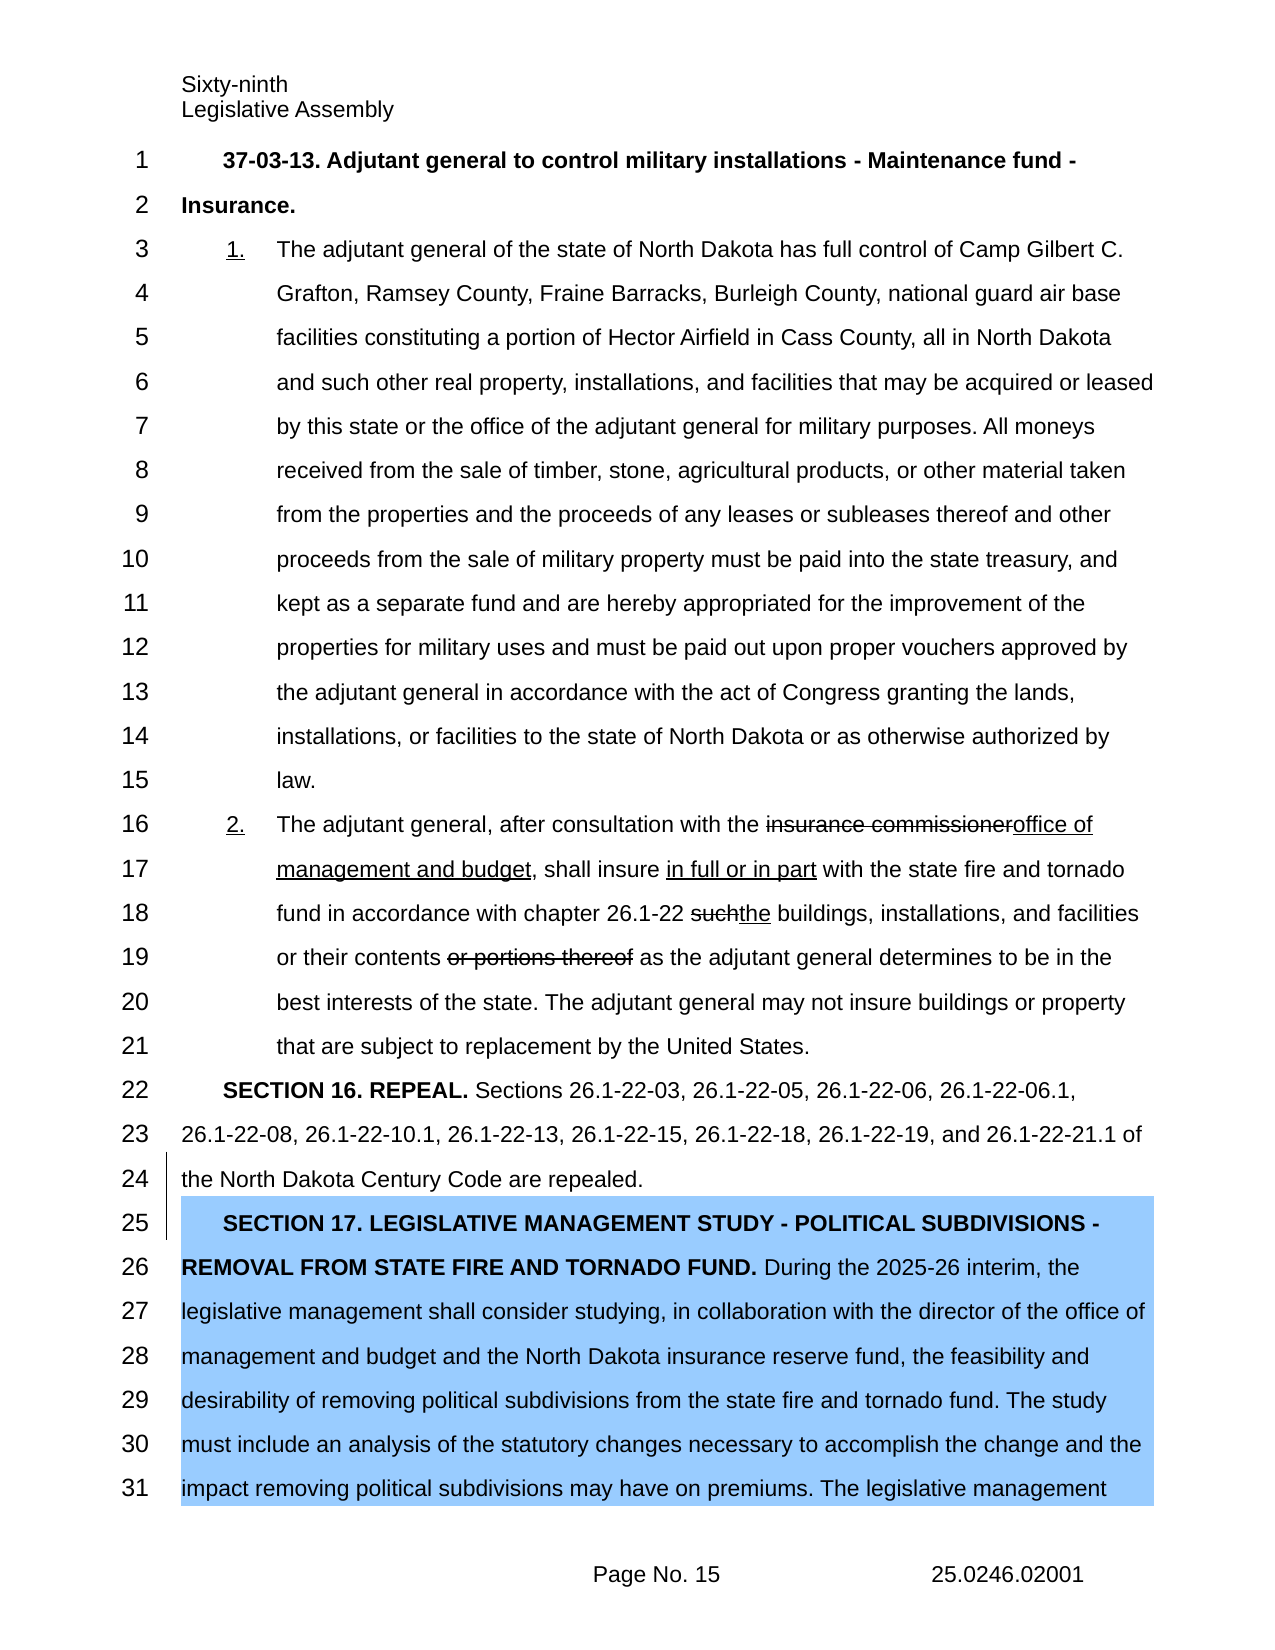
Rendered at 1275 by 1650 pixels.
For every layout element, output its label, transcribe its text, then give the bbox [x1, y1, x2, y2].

subtitle 37‑03‑13. Adjutant general to control military installations ‑ Maintenance fund ‑ Insurance. [181, 133, 1154, 222]
text SECTION 17. LEGISLATIVE MANAGEMENT STUDY - POLITICAL SUBDIVISIONS - REMOVAL FROM STATE FIRE AND TORNADO FUND. During the 2025-26 interim, the legislative management shall consider studying, in collaboration with the director of the office of management and budget and the North Dakota insurance reserve fund, the feasibility and desirability of removing political subdivisions from the state fire and tornado fund. The study must include an analysis of the statutory changes necessary to accomplish the change and the impact removing political subdivisions may have on premiums. The legislative management [181, 1196, 1154, 1506]
text 2. The adjutant general, after consultation with the insurance commissioneroffice of management and budget, shall insure in full or in part with the state fire and tornado fund in accordance with chapter 26.1‑22 suchthe buildings, installations, and facilities or their contents or portions thereof as the adjutant general determines to be in the best interests of the state. The adjutant general may not insure buildings or property that are subject to replacement by the United States. [181, 797, 1154, 1063]
text 1. The adjutant general of the state of North Dakota has full control of Camp Gilbert C. Grafton, Ramsey County, Fraine Barracks, Burleigh County, national guard air base facilities constituting a portion of Hector Airfield in Cass County, all in North Dakota and such other real property, installations, and facilities that may be acquired or leased by this state or the office of the adjutant general for military purposes. All moneys received from the sale of timber, stone, agricultural products, or other material taken from the properties and the proceeds of any leases or subleases thereof and other proceeds from the sale of military property must be paid into the state treasury, and kept as a separate fund and are hereby appropriated for the improvement of the properties for military uses and must be paid out upon proper vouchers approved by the adjutant general in accordance with the act of Congress granting the lands, installations, or facilities to the state of North Dakota or as otherwise authorized by law. [181, 222, 1154, 797]
text SECTION 16. REPEAL. Sections 26.1‑22‑03, 26.1‑22‑05, 26.1‑22‑06, 26.1‑22‑06.1, 26.1‑22‑08, 26.1‑22‑10.1, 26.1‑22‑13, 26.1‑22‑15, 26.1‑22‑18, 26.1‑22‑19, and 26.1‑22‑21.1 of the North Dakota Century Code are repealed. [181, 1063, 1154, 1196]
